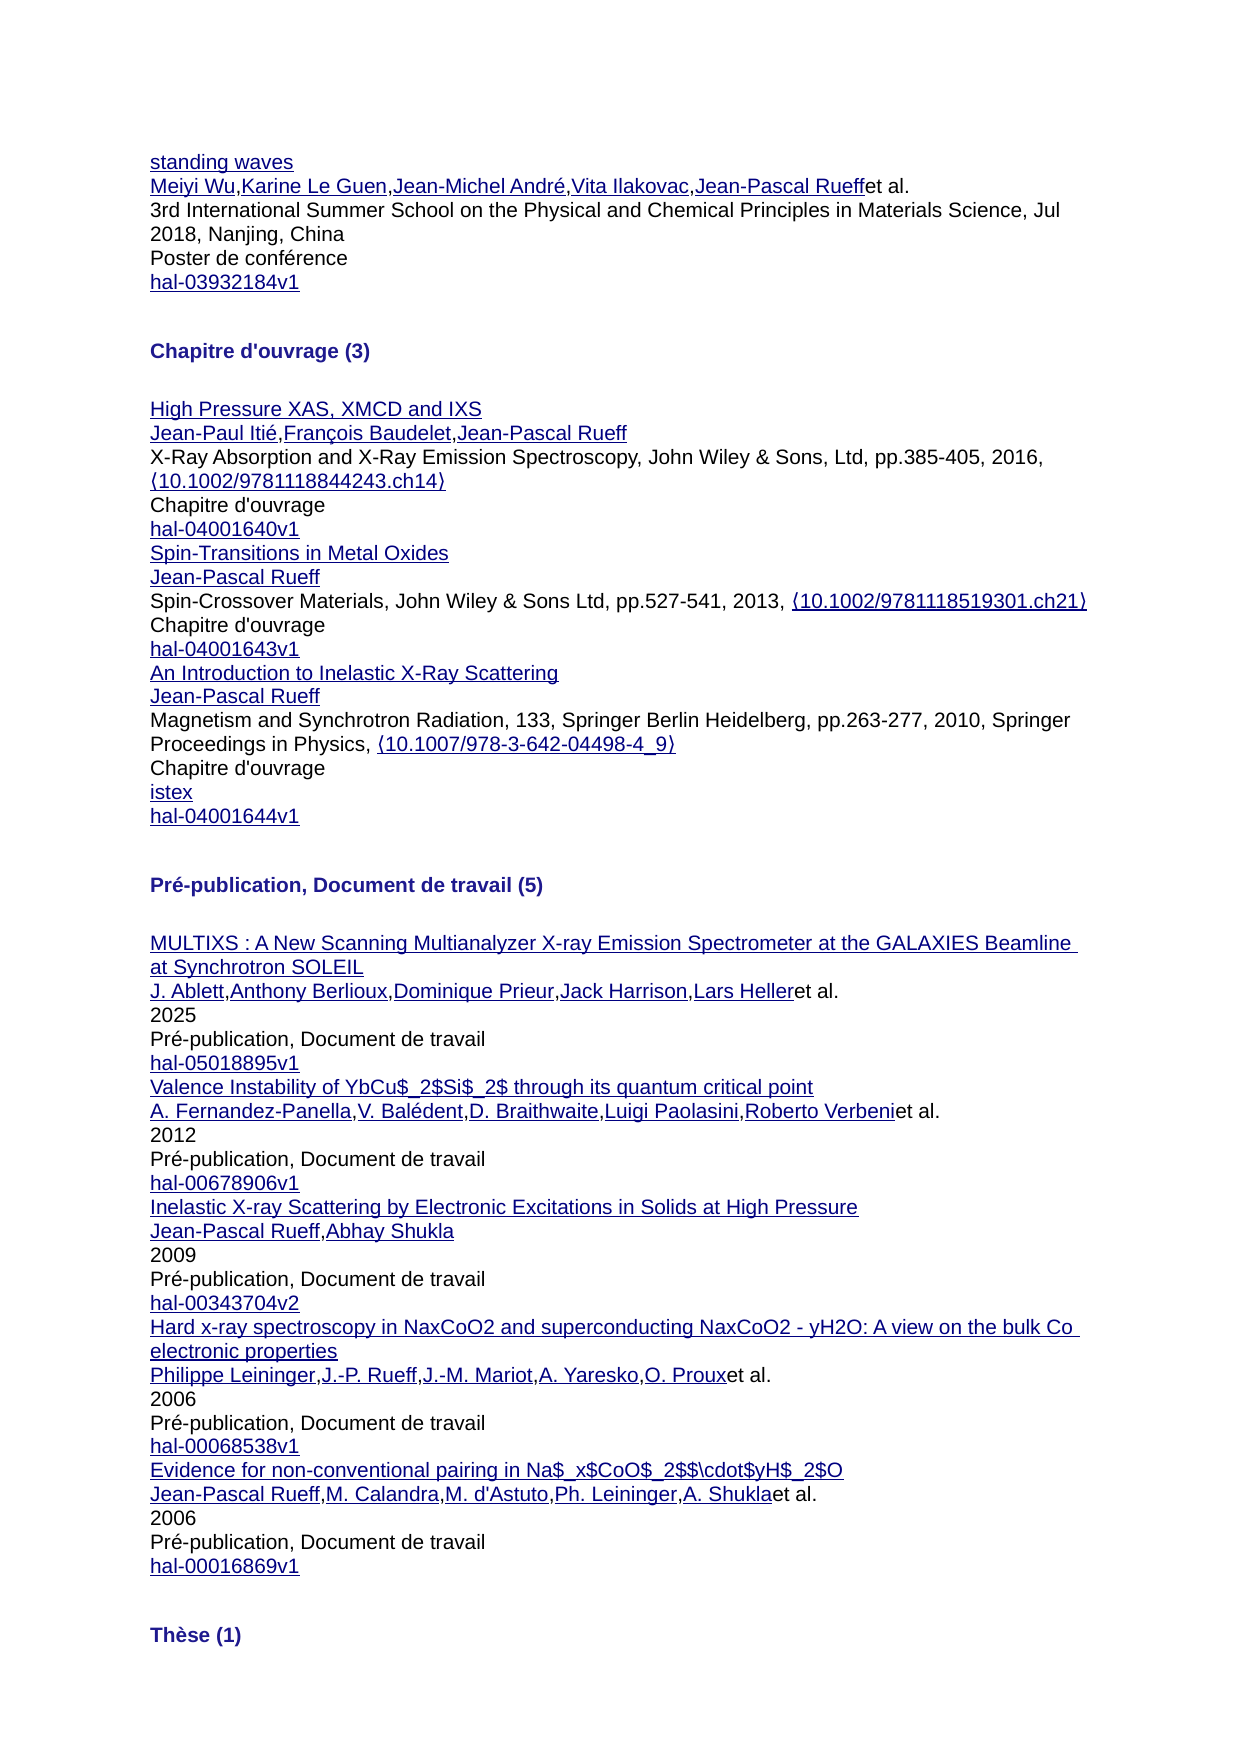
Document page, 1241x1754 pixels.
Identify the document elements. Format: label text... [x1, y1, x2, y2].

table_cell Hard x-ray spectroscopy in NaxCoO2 and superconducting NaxCoO2 - yH2O: A view on the bulk Co electronic properties Philippe Leininger,J.-P. Rueff,J.-M. Mariot,A. Yaresko,O. Prouxet al. 2006 Pré-publication, Document de travail hal-00068538v1 [150, 1315, 1090, 1458]
subtitle Chapitre d'ouvrage (3) [150, 338, 1090, 362]
subtitle Thèse (1) [150, 1623, 1090, 1647]
table_cell Valence Instability of YbCu$_2$Si$_2$ through its quantum critical point A. Fernandez-Panella,V. Balédent,D. Braithwaite,Luigi Paolasini,Roberto Verbeniet al. 2012 Pré-publication, Document de travail hal-00678906v1 [150, 1075, 1090, 1195]
table_cell An Introduction to Inelastic X-Ray Scattering Jean-Pascal Rueff Magnetism and Synchrotron Radiation, 133, Springer Berlin Heidelberg, pp.263-277, 2010, Springer Proceedings in Physics, ⟨10.1007/978-3-642-04498-4_9⟩ Chapitre d'ouvrage istex hal-04001644v1 [150, 660, 1090, 828]
subtitle Pré-publication, Document de travail (5) [150, 873, 1090, 897]
table_cell Evidence for non-conventional pairing in Na$_x$CoO$_2$$\cdot$yH$_2$O Jean-Pascal Rueff,M. Calandra,M. d'Astuto,Ph. Leininger,A. Shuklaet al. 2006 Pré-publication, Document de travail hal-00016869v1 [150, 1458, 1090, 1578]
table_header High Pressure XAS, XMCD and IXS Jean-Paul Itié,François Baudelet,Jean-Pascal Rueff X-Ray Absorption and X-Ray Emission Spectroscopy, John Wiley & Sons, Ltd, pp.385-405, 2016, ⟨10.1002/9781118844243.ch14⟩ Chapitre d'ouvrage hal-04001640v1 [150, 397, 1090, 541]
table_header MULTIXS : A New Scanning Multianalyzer X-ray Emission Spectrometer at the GALAXIES Beamline at Synchrotron SOLEIL J. Ablett,Anthony Berlioux,Dominique Prieur,Jack Harrison,Lars Helleret al. 2025 Pré-publication, Document de travail hal-05018895v1 [150, 931, 1090, 1075]
table_cell Spin-Transitions in Metal Oxides Jean-Pascal Rueff Spin-Crossover Materials, John Wiley & Sons Ltd, pp.527-541, 2013, ⟨10.1002/9781118519301.ch21⟩ Chapitre d'ouvrage hal-04001643v1 [150, 541, 1090, 660]
table_cell Characterization of interfacial chemical processes in Pd/Y multilayers using HAXPES induced by standing waves Meiyi Wu,Karine Le Guen,Jean-Michel André,Vita Ilakovac,Jean-Pascal Rueffet al. 3rd International Summer School on the Physical and Chemical Principles in Materials Science, Jul 2018, Nanjing, China Poster de conférence hal-03932184v1 [150, 150, 1090, 294]
table_cell Inelastic X-ray Scattering by Electronic Excitations in Solids at High Pressure Jean-Pascal Rueff,Abhay Shukla 2009 Pré-publication, Document de travail hal-00343704v2 [150, 1195, 1090, 1314]
